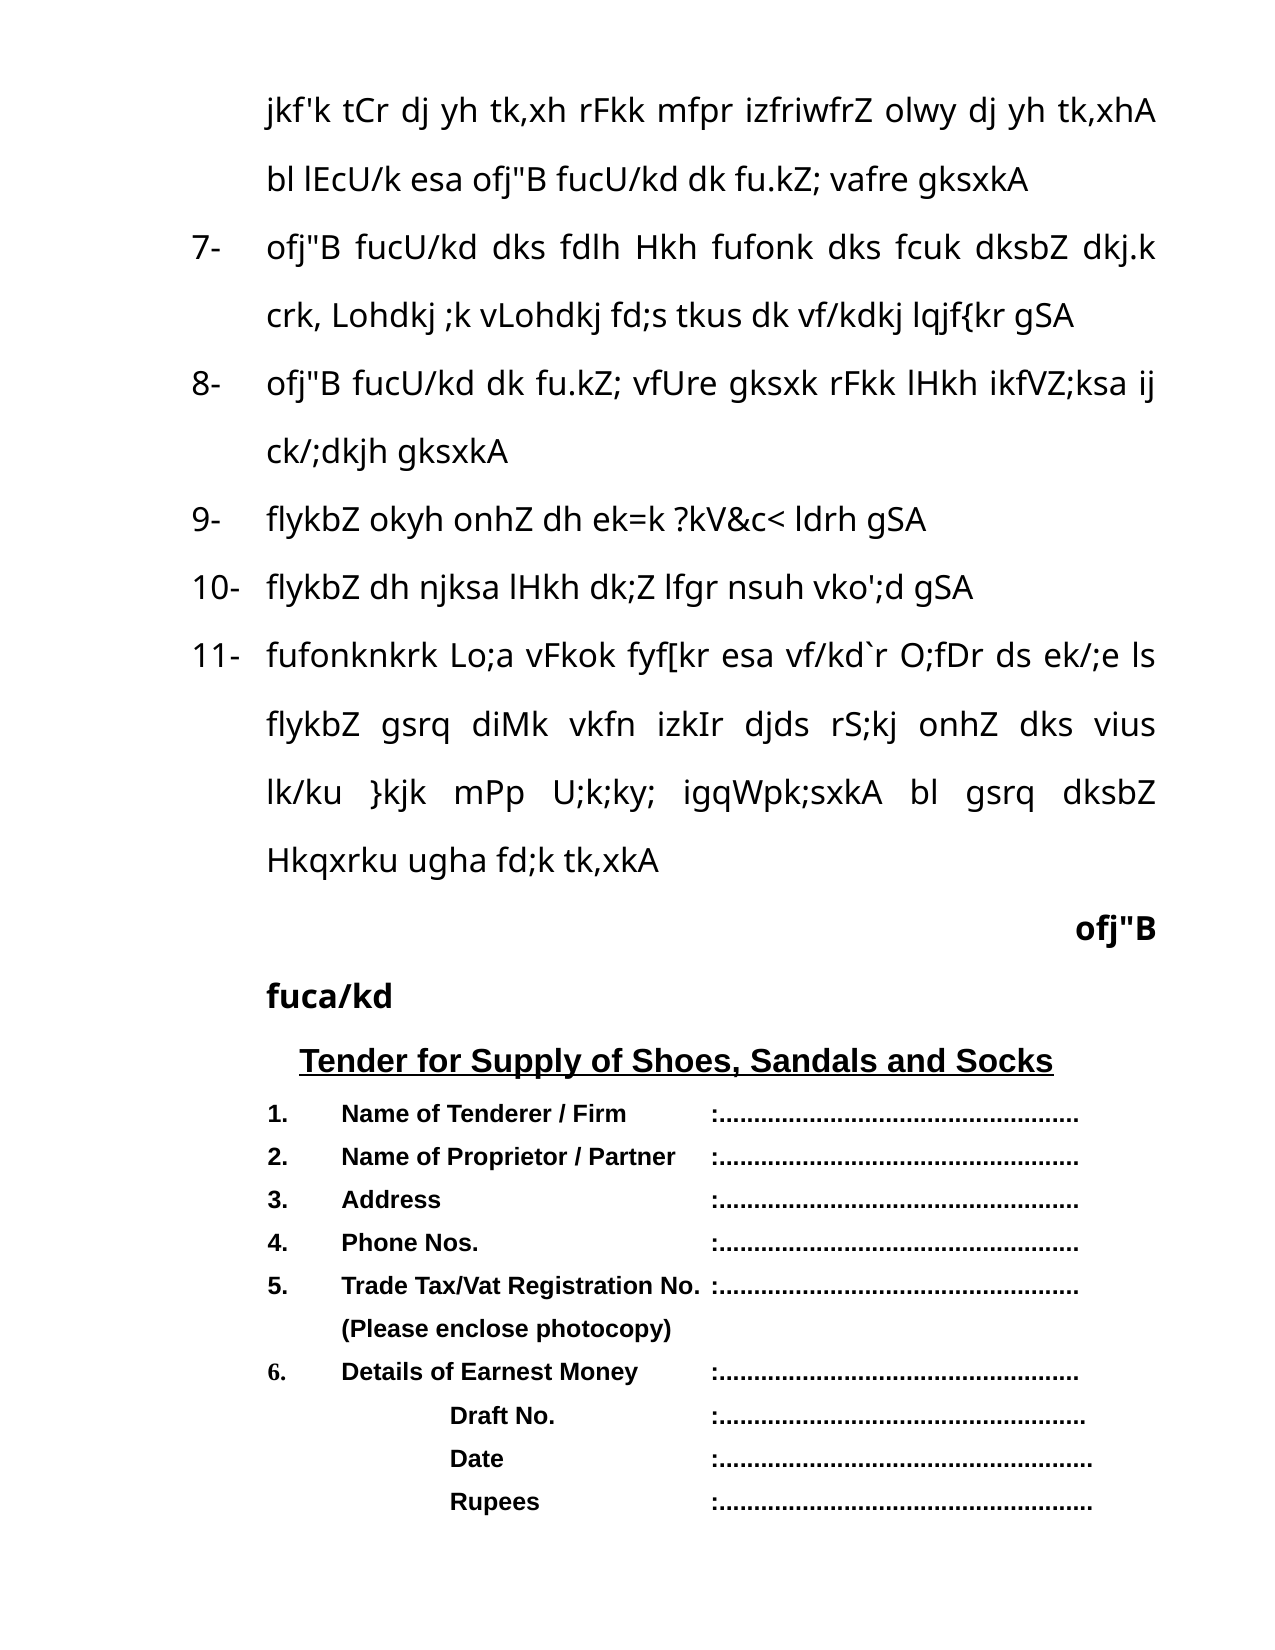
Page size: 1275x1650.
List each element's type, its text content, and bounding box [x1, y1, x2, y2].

list Details of Earnest Money :.................................................... [267, 1357, 1155, 1386]
text Tender for Supply of Shoes, Sandals and Socks [267, 1041, 1086, 1079]
text Draft No. :..................................................... [267, 1401, 1157, 1429]
list Name of Tenderer / Firm :.................................................... [267, 1099, 1086, 1127]
text 8- ofj"B fucU/kd dk fu.kZ; vfUre gksxk rFkk lHkh ikfVZ;ksa ij ck/;dkjh gksxkA [191, 360, 1157, 473]
list Phone Nos. :.................................................... [267, 1228, 1086, 1257]
text 10- flykbZ dh njksa lHkh dk;Z lfgr nsuh vko';d gSA [191, 564, 1157, 609]
list Address :.................................................... [267, 1185, 1086, 1214]
text (Please enclose photocopy) [267, 1314, 1086, 1343]
text jkf'k tCr dj yh tk,xh rFkk mfpr izfriwfrZ olwy dj yh tk,xhA bl lEcU/k esa ofj"B fucU/kd dk fu.kZ; vafre gksxkA [191, 87, 1157, 201]
text 7- ofj"B fucU/kd dks fdlh Hkh fufonk dks fcuk dksbZ dkj.k crk, Lohdkj ;k vLohdkj fd;s tkus dk vf/kdkj lqjf{kr gSA [191, 223, 1157, 337]
text 9- flykbZ okyh onhZ dh ek=k ?kV&c< ldrh gSA [191, 496, 1157, 541]
list Trade Tax/Vat Registration No. :.................................................... [267, 1271, 1086, 1300]
text Date :...................................................... [267, 1444, 1155, 1472]
text Rupees :...................................................... [267, 1487, 1157, 1516]
list Name of Proprietor / Partner :.................................................... [267, 1142, 1086, 1171]
text 11- fufonknkrk Lo;a vFkok fyf[kr esa vf/kd`r O;fDr ds ek/;e ls flykbZ gsrq diMk vkfn izkIr djds rS;kj onhZ dks vius lk/ku }kjk mPp U;k;ky; igqWpk;sxkA bl gsrq dksbZ Hkqxrku ugha fd;k tk,xkA [191, 632, 1157, 882]
text ofj"B fuca/kd [191, 905, 1157, 1018]
